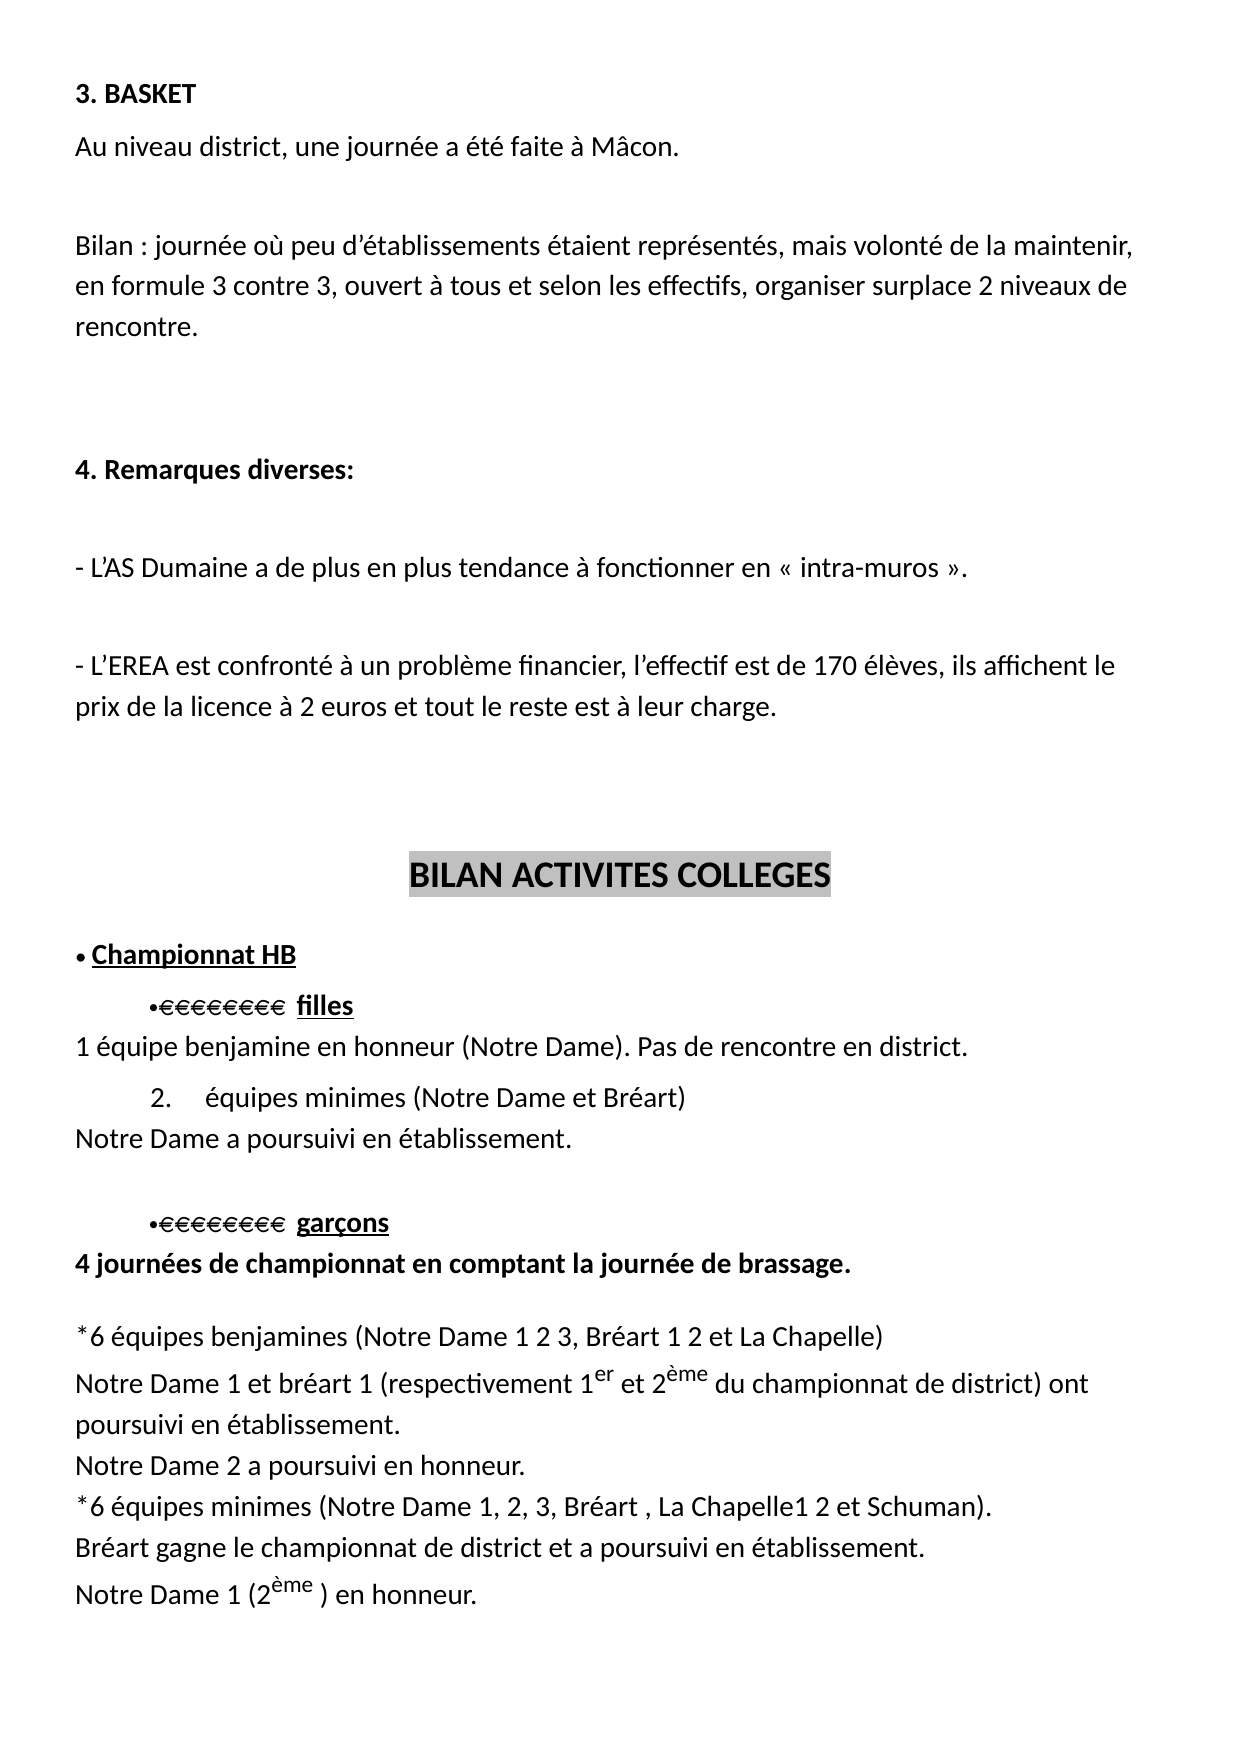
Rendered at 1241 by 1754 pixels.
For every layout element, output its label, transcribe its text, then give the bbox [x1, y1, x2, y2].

text 3. BASKET [75, 75, 1165, 111]
text · filles [150, 987, 1165, 1023]
text 1 équipe benjamine en honneur (Notre Dame). Pas de rencontre en district. [75, 1028, 1165, 1064]
text Notre Dame 2 a poursuivi en honneur. [75, 1447, 1165, 1482]
text 4 journées de championnat en comptant la journée de brassage. [75, 1245, 1165, 1281]
text Notre Dame 1 (2ème ) en honneur. [75, 1570, 1165, 1611]
text - L’AS Dumaine a de plus en plus tendance à fonctionner en « intra-muros ». [75, 549, 1165, 585]
text Bilan : journée où peu d’établissements étaient représentés, mais volonté de la maintenir, en formule 3 contre 3, ouvert à tous et selon les effectifs, organiser surplace 2 niveaux de rencontre. [75, 227, 1165, 344]
text Bréart gagne le championnat de district et a poursuivi en établissement. [75, 1529, 1165, 1564]
text *6 équipes benjamines (Notre Dame 1 2 3, Bréart 1 2 et La Chapelle) [75, 1318, 1165, 1354]
text BILAN ACTIVITES COLLEGES [75, 851, 1165, 897]
text Notre Dame 1 et bréart 1 (respectivement 1er et 2ème du championnat de district) ont poursuivi en établissement. [75, 1359, 1165, 1442]
text 4. Remarques diverses: [75, 451, 1165, 487]
text *6 équipes minimes (Notre Dame 1, 2, 3, Bréart , La Chapelle1 2 et Schuman). [75, 1488, 1165, 1523]
text Au niveau district, une journée a été faite à Mâcon. [75, 128, 1165, 164]
text 2. équipes minimes (Notre Dame et Bréart) [150, 1079, 1165, 1115]
text - L’EREA est confronté à un problème financier, l’effectif est de 170 élèves, ils affichent le prix de la licence à 2 euros et tout le reste est à leur charge. [75, 647, 1165, 724]
text Notre Dame a poursuivi en établissement. [75, 1120, 1165, 1156]
text • Championnat HB [75, 936, 1165, 971]
text · garçons [150, 1204, 1165, 1239]
